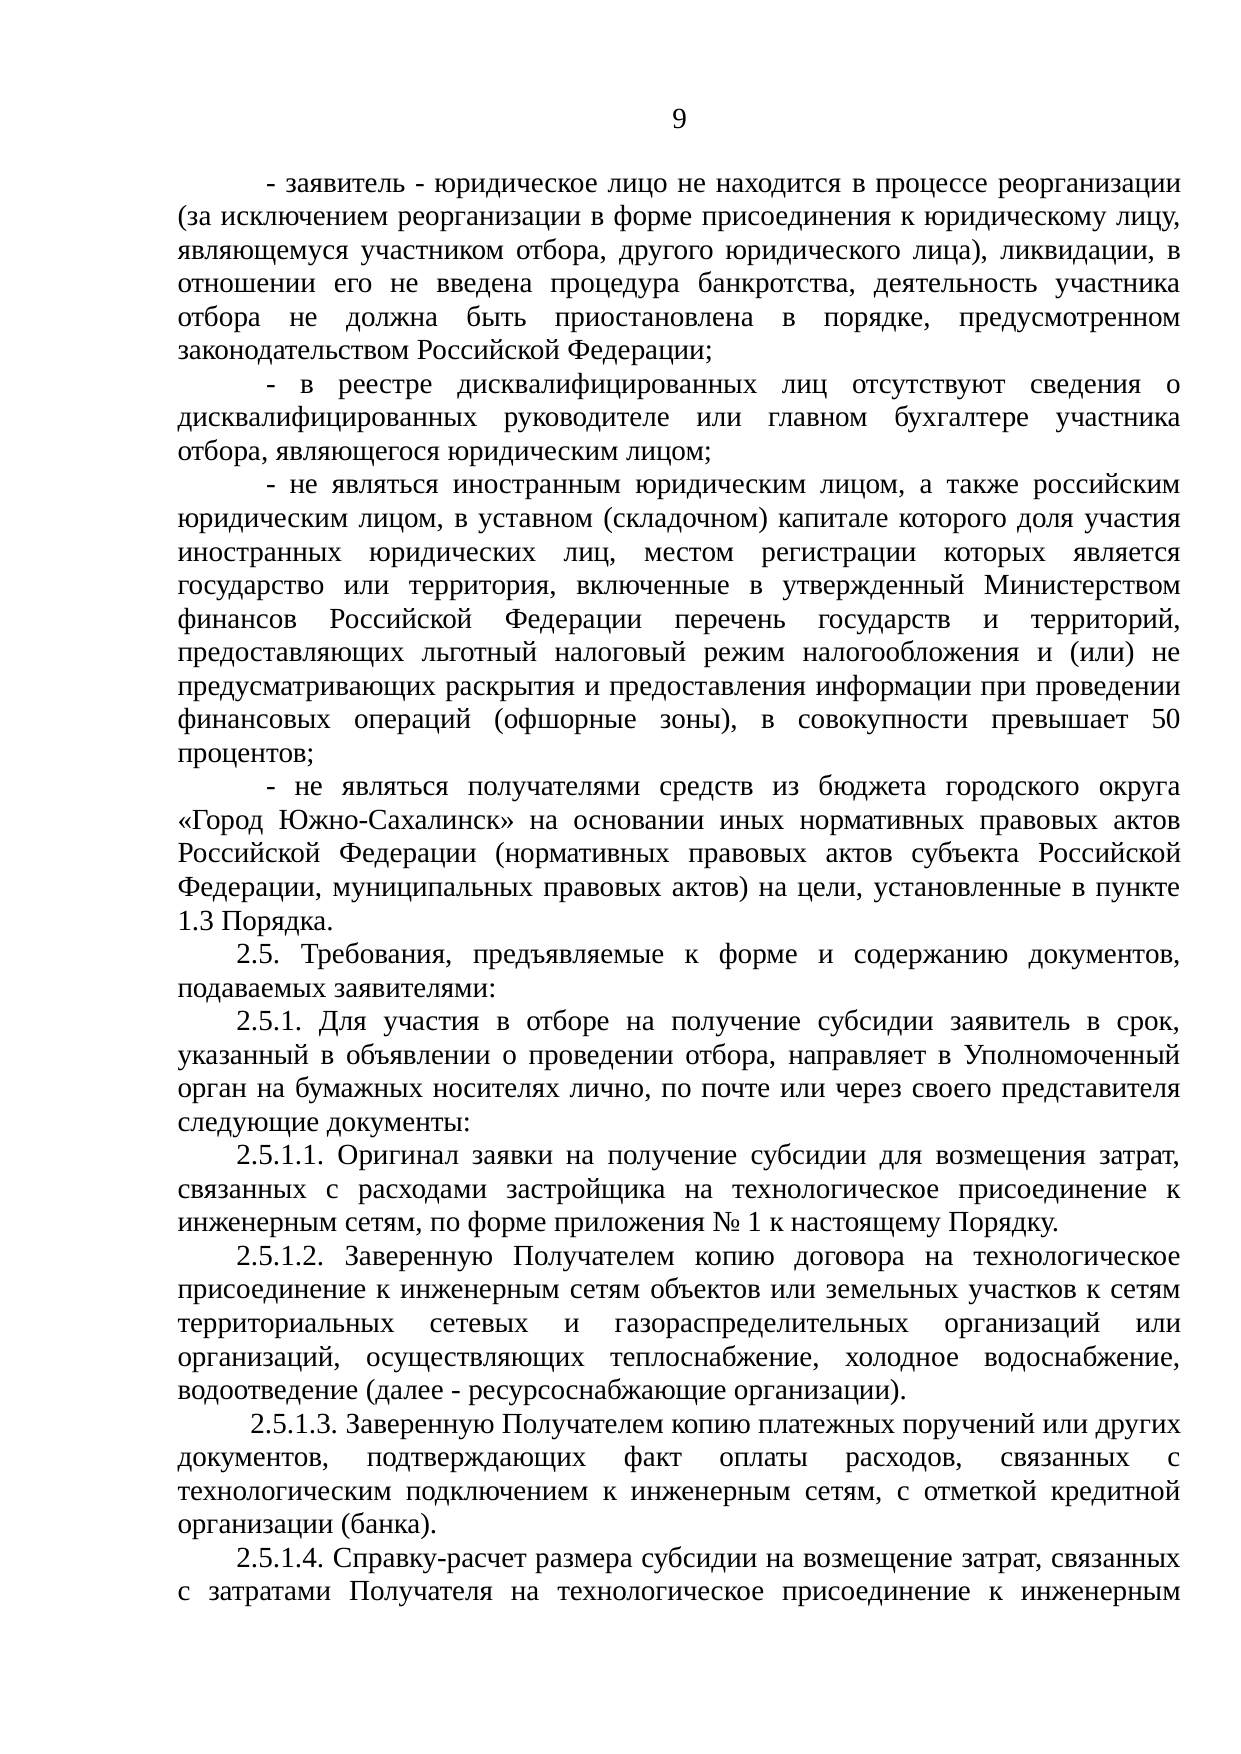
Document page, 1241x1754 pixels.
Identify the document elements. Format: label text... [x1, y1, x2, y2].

subtitle - не являться иностранным юридическим лицом, а также российским юридическим лицом, в уставном (складочном) капитале которого доля участия иностранных юридических лиц, местом регистрации которых является государство или территория, включенные в утвержденный Министерством финансов Российской Федерации перечень государств и территорий, предоставляющих льготный налоговый режим налогообложения и (или) не предусматривающих раскрытия и предоставления информации при проведении финансовых операций (офшорные зоны), в совокупности превышает 50 процентов; [177, 467, 1181, 769]
text 2.5.1. Для участия в отборе на получение субсидии заявитель в срок, указанный в объявлении о проведении отбора, направляет в Уполномоченный орган на бумажных носителях лично, по почте или через своего представителя следующие документы: [177, 1003, 1181, 1138]
subtitle - в реестре дисквалифицированных лиц отсутствуют сведения о дисквалифицированных руководителе или главном бухгалтере участника отбора, являющегося юридическим лицом; [177, 366, 1181, 467]
text 2.5. Требования, предъявляемые к форме и содержанию документов, подаваемых заявителями: [177, 936, 1181, 1003]
subtitle - не являться получателями средств из бюджета городского округа «Город Южно-Сахалинск» на основании иных нормативных правовых актов Российской Федерации (нормативных правовых актов субъекта Российской Федерации, муниципальных правовых актов) на цели, установленные в пункте 1.3 Порядка. [177, 769, 1181, 936]
subtitle - заявитель - юридическое лицо не находится в процессе реорганизации (за исключением реорганизации в форме присоединения к юридическому лицу, являющемуся участником отбора, другого юридического лица), ликвидации, в отношении его не введена процедура банкротства, деятельность участника отбора не должна быть приостановлена в порядке, предусмотренном законодательством Российской Федерации; [177, 165, 1181, 366]
text 2.5.1.4. Справку-расчет размера субсидии на возмещение затрат, связанных с затратами Получателя на технологическое присоединение к инженерным [177, 1540, 1181, 1607]
text 2.5.1.3. Заверенную Получателем копию платежных поручений или других документов, подтверждающих факт оплаты расходов, связанных с технологическим подключением к инженерным сетям, с отметкой кредитной организации (банка). [177, 1406, 1181, 1540]
text 2.5.1.2. Заверенную Получателем копию договора на технологическое присоединение к инженерным сетям объектов или земельных участков к сетям территориальных сетевых и газораспределительных организаций или организаций, осуществляющих теплоснабжение, холодное водоснабжение, водоотведение (далее - ресурсоснабжающие организации). [177, 1238, 1181, 1406]
text 2.5.1.1. Оригинал заявки на получение субсидии для возмещения затрат, связанных с расходами застройщика на технологическое присоединение к инженерным сетям, по форме приложения № 1 к настоящему Порядку. [177, 1138, 1181, 1238]
